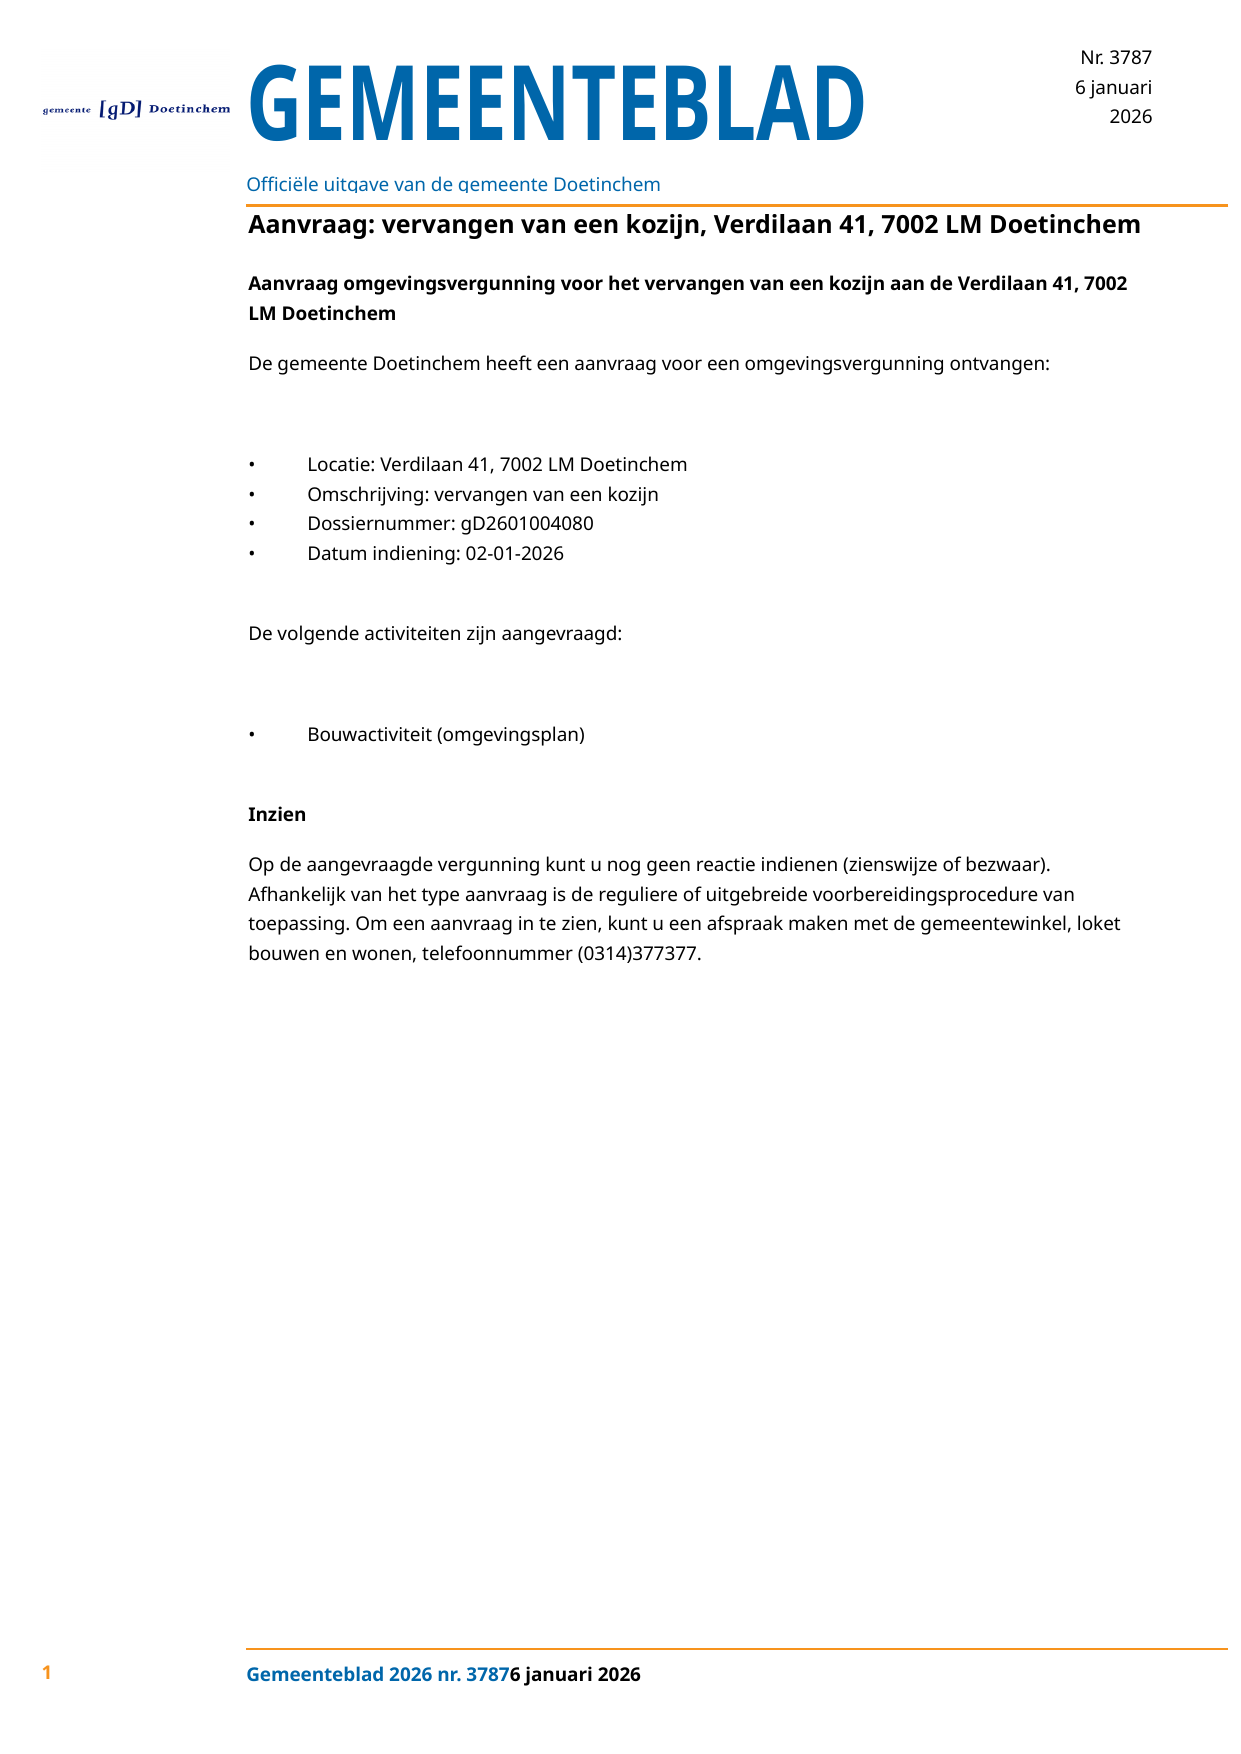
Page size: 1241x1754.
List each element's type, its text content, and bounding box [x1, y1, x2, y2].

list Datum indiening: 02-01-2026 [248, 540, 1152, 566]
list Locatie: Verdilaan 41, 7002 LM Doetinchem [248, 451, 1152, 477]
list Omschrijving: vervangen van een kozijn [248, 481, 1152, 506]
text Aanvraag: vervangen van een kozijn, Verdilaan 41, 7002 LM Doetinchem [248, 207, 1152, 241]
picture [41, 47, 231, 172]
text Aanvraag omgevingsvergunning voor het vervangen van een kozijn aan de Verdilaan 41, 7002 LM Doetinchem [248, 270, 1152, 326]
list Dossiernummer: gD2601004080 [248, 510, 1152, 536]
text De gemeente Doetinchem heeft een aanvraag voor een omgevingsvergunning ontvangen: [248, 350, 1152, 376]
text Inzien [248, 801, 1152, 826]
list Bouwactiviteit (omgevingsplan) [248, 721, 1152, 746]
text De volgende activiteiten zijn aangevraagd: [248, 620, 1152, 646]
text Op de aangevraagde vergunning kunt u nog geen reactie indienen (zienswijze of bezwaar). Afhankelijk van het type aanvraag is de reguliere of uitgebreide voorbereidingsprocedure van toepassing. Om een aanvraag in te zien, kunt u een afspraak maken met de gemeentewinkel, loket bouwen en wonen, telefoonnummer (0314)377377. [248, 851, 1152, 966]
